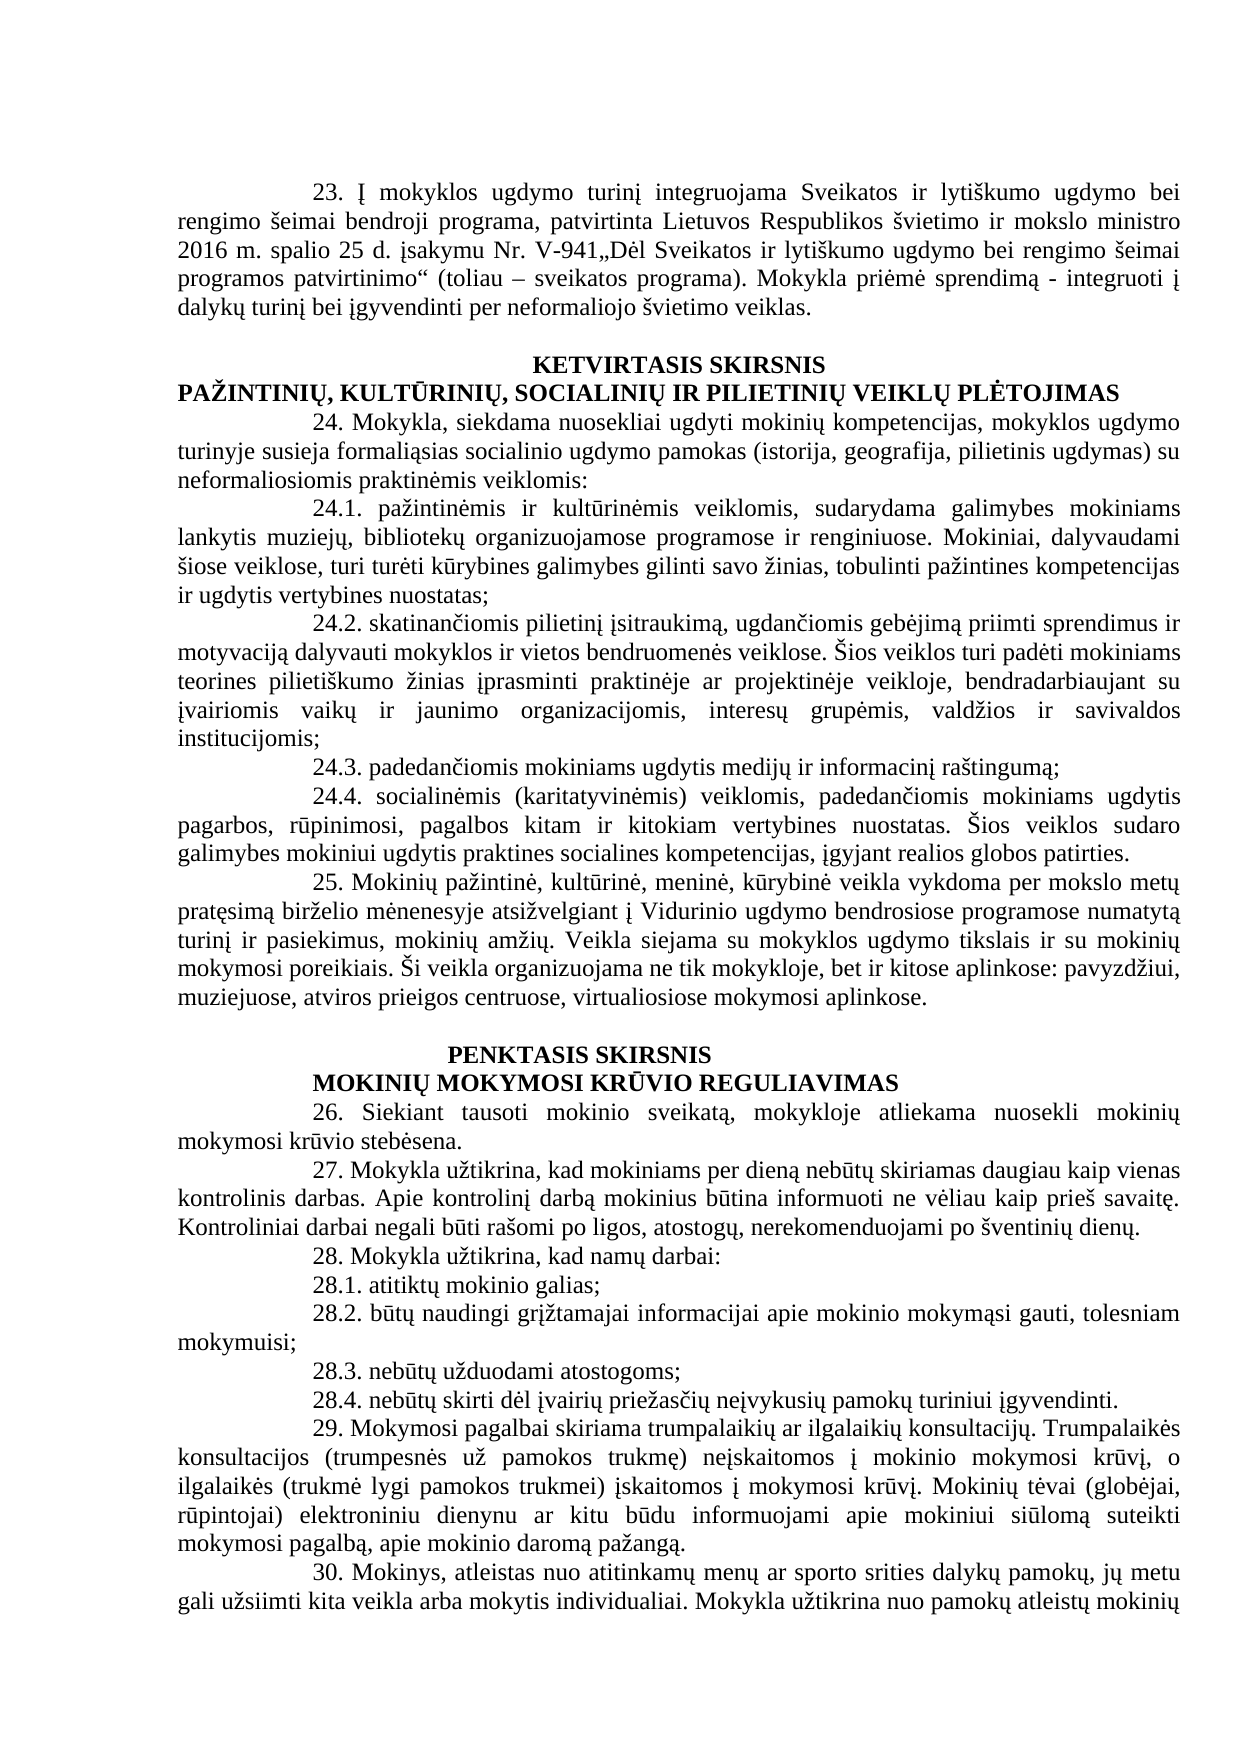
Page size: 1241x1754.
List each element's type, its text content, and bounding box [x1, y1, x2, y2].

text KETVIRTASIS SKIRSNIS [177, 350, 1181, 378]
text PAŽINTINIŲ, KULTŪRINIŲ, SOCIALINIŲ IR PILIETINIŲ VEIKLŲ PLĖTOJIMAS [177, 378, 1181, 407]
text 24.1. pažintinėmis ir kultūrinėmis veiklomis, sudarydama galimybes mokiniams lankytis muziejų, bibliotekų organizuojamose programose ir renginiuose. Mokiniai, dalyvaudami šiose veiklose, turi turėti kūrybines galimybes gilinti savo žinias, tobulinti pažintines kompetencijas ir ugdytis vertybines nuostatas; [177, 493, 1181, 608]
text 28. Mokykla užtikrina, kad namų darbai: [177, 1241, 1181, 1270]
text 25. Mokinių pažintinė, kultūrinė, meninė, kūrybinė veikla vykdoma per mokslo metų pratęsimą birželio mėnenesyje atsižvelgiant į Vidurinio ugdymo bendrosiose programose numatytą turinį ir pasiekimus, mokinių amžių. Veikla siejama su mokyklos ugdymo tikslais ir su mokinių mokymosi poreikiais. Ši veikla organizuojama ne tik mokykloje, bet ir kitose aplinkose: pavyzdžiui, muziejuose, atviros prieigos centruose, virtualiosiose mokymosi aplinkose. [177, 867, 1181, 1011]
text 28.2. būtų naudingi grįžtamajai informacijai apie mokinio mokymąsi gauti, tolesniam mokymuisi; [177, 1298, 1181, 1356]
text 28.3. nebūtų užduodami atostogoms; [177, 1356, 1181, 1385]
text 29. Mokymosi pagalbai skiriama trumpalaikių ar ilgalaikių konsultacijų. Trumpalaikės konsultacijos (trumpesnės už pamokos trukmę) neįskaitomos į mokinio mokymosi krūvį, o ilgalaikės (trukmė lygi pamokos trukmei) įskaitomos į mokymosi krūvį. Mokinių tėvai (globėjai, rūpintojai) elektroniniu dienynu ar kitu būdu informuojami apie mokiniui siūlomą suteikti mokymosi pagalbą, apie mokinio daromą pažangą. [177, 1413, 1181, 1557]
text 23. Į mokyklos ugdymo turinį integruojama Sveikatos ir lytiškumo ugdymo bei rengimo šeimai bendroji programa, patvirtinta Lietuvos Respublikos švietimo ir mokslo ministro 2016 m. spalio 25 d. įsakymu Nr. V-941„Dėl Sveikatos ir lytiškumo ugdymo bei rengimo šeimai programos patvirtinimo“ (toliau – sveikatos programa). Mokykla priėmė sprendimą - integruoti į dalykų turinį bei įgyvendinti per neformaliojo švietimo veiklas. [177, 177, 1181, 321]
text 24.2. skatinančiomis pilietinį įsitraukimą, ugdančiomis gebėjimą priimti sprendimus ir motyvaciją dalyvauti mokyklos ir vietos bendruomenės veiklose. Šios veiklos turi padėti mokiniams teorines pilietiškumo žinias įprasminti praktinėje ar projektinėje veikloje, bendradarbiaujant su įvairiomis vaikų ir jaunimo organizacijomis, interesų grupėmis, valdžios ir savivaldos institucijomis; [177, 608, 1181, 752]
text MOKINIŲ MOKYMOSI KRŪVIO REGULIAVIMAS [312, 1068, 1181, 1097]
text 26. Siekiant tausoti mokinio sveikatą, mokykloje atliekama nuosekli mokinių mokymosi krūvio stebėsena. [177, 1097, 1181, 1155]
text 30. Mokinys, atleistas nuo atitinkamų menų ar sporto srities dalykų pamokų, jų metu gali užsiimti kita veikla arba mokytis individualiai. Mokykla užtikrina nuo pamokų atleistų mokinių [177, 1557, 1181, 1615]
text 24.4. socialinėmis (karitatyvinėmis) veiklomis, padedančiomis mokiniams ugdytis pagarbos, rūpinimosi, pagalbos kitam ir kitokiam vertybines nuostatas. Šios veiklos sudaro galimybes mokiniui ugdytis praktines socialines kompetencijas, įgyjant realios globos patirties. [177, 781, 1181, 867]
text 28.4. nebūtų skirti dėl įvairių priežasčių neįvykusių pamokų turiniui įgyvendinti. [177, 1385, 1181, 1413]
text 28.1. atitiktų mokinio galias; [177, 1270, 1181, 1298]
text 24.3. padedančiomis mokiniams ugdytis medijų ir informacinį raštingumą; [177, 752, 1181, 781]
text PENKTASIS SKIRSNIS [312, 1040, 1181, 1068]
text 24. Mokykla, siekdama nuosekliai ugdyti mokinių kompetencijas, mokyklos ugdymo turinyje susieja formaliąsias socialinio ugdymo pamokas (istorija, geografija, pilietinis ugdymas) su neformaliosiomis praktinėmis veiklomis: [177, 407, 1181, 493]
text 27. Mokykla užtikrina, kad mokiniams per dieną nebūtų skiriamas daugiau kaip vienas kontrolinis darbas. Apie kontrolinį darbą mokinius būtina informuoti ne vėliau kaip prieš savaitę. Kontroliniai darbai negali būti rašomi po ligos, atostogų, nerekomenduojami po šventinių dienų. [177, 1155, 1181, 1241]
